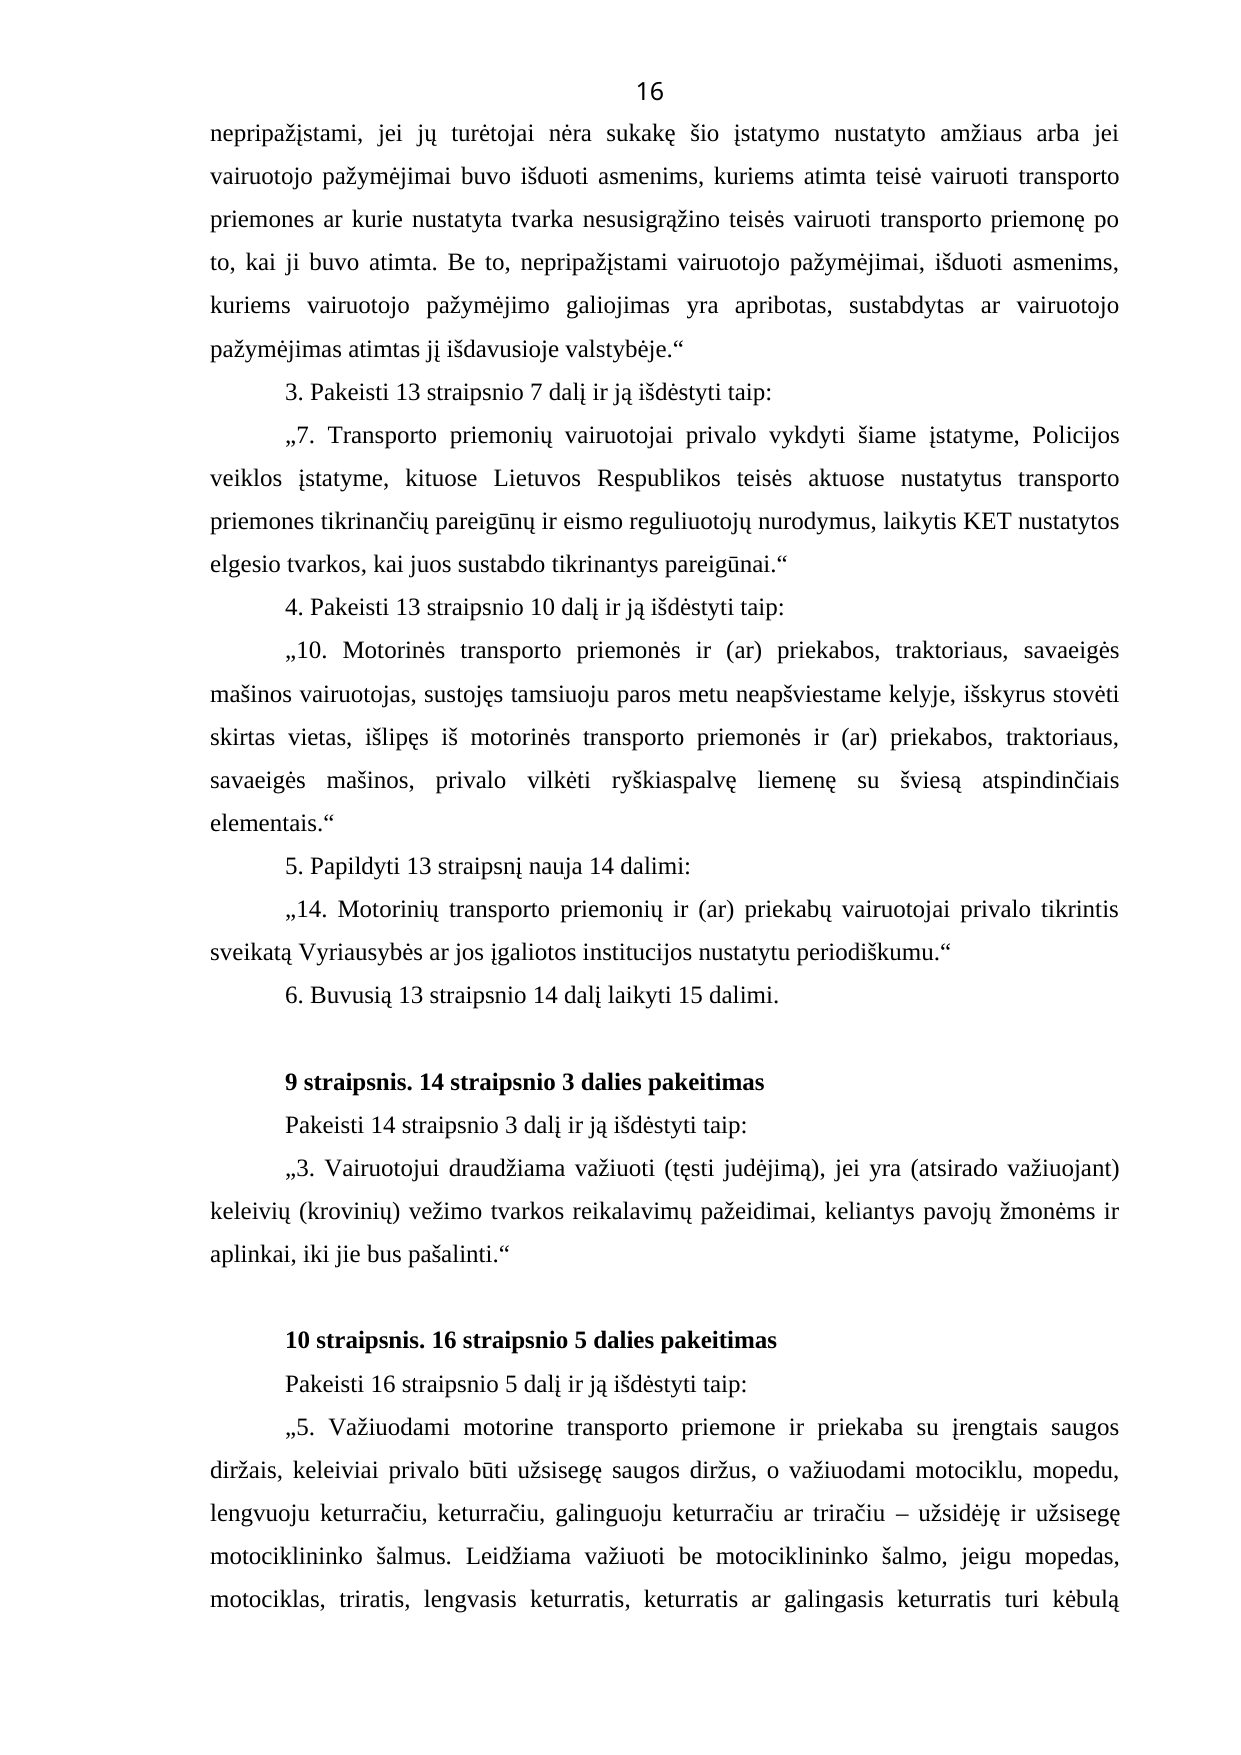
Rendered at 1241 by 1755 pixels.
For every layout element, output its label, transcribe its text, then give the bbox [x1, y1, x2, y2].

text Pakeisti 14 straipsnio 3 dalį ir ją išdėstyti taip: [210, 1110, 1120, 1139]
text 9 straipsnis. 14 straipsnio 3 dalies pakeitimas [210, 1067, 1120, 1096]
text 5. Papildyti 13 straipsnį nauja 14 dalimi: [210, 851, 1120, 880]
text „7. Transporto priemonių vairuotojai privalo vykdyti šiame įstatyme, Policijos veiklos įstatyme, kituose Lietuvos Respublikos teisės aktuose nustatytus transporto priemones tikrinančių pareigūnų ir eismo reguliuotojų nurodymus, laikytis KET nustatytos elgesio tvarkos, kai juos sustabdo tikrinantys pareigūnai.“ [210, 420, 1120, 578]
text 10 straipsnis. 16 straipsnio 5 dalies pakeitimas [210, 1326, 1120, 1354]
text „14. Motorinių transporto priemonių ir (ar) priekabų vairuotojai privalo tikrintis sveikatą Vyriausybės ar jos įgaliotos institucijos nustatytu periodiškumu.“ [210, 894, 1120, 966]
text 3. Pakeisti 13 straipsnio 7 dalį ir ją išdėstyti taip: [210, 377, 1120, 406]
text „10. Motorinės transporto priemonės ir (ar) priekabos, traktoriaus, savaeigės mašinos vairuotojas, sustojęs tamsiuoju paros metu neapšviestame kelyje, išskyrus stovėti skirtas vietas, išlipęs iš motorinės transporto priemonės ir (ar) priekabos, traktoriaus, savaeigės mašinos, privalo vilkėti ryškiaspalvę liemenę su šviesą atspindinčiais elementais.“ [210, 636, 1120, 837]
text „5. Važiuodami motorine transporto priemone ir priekaba su įrengtais saugos diržais, keleiviai privalo būti užsisegę saugos diržus, o važiuodami motociklu, mopedu, lengvuoju keturračiu, keturračiu, galinguoju keturračiu ar triračiu – užsidėję ir užsisegę motociklininko šalmus. Leidžiama važiuoti be motociklininko šalmo, jeigu mopedas, motociklas, triratis, lengvasis keturratis, keturratis ar galingasis keturratis turi kėbulą [210, 1412, 1120, 1613]
text 4. Pakeisti 13 straipsnio 10 dalį ir ją išdėstyti taip: [210, 592, 1120, 621]
text nepripažįstami, jei jų turėtojai nėra sukakę šio įstatymo nustatyto amžiaus arba jei vairuotojo pažymėjimai buvo išduoti asmenims, kuriems atimta teisė vairuoti transporto priemones ar kurie nustatyta tvarka nesusigrąžino teisės vairuoti transporto priemonę po to, kai ji buvo atimta. Be to, nepripažįstami vairuotojo pažymėjimai, išduoti asmenims, kuriems vairuotojo pažymėjimo galiojimas yra apribotas, sustabdytas ar vairuotojo pažymėjimas atimtas jį išdavusioje valstybėje.“ [210, 118, 1120, 362]
text 6. Buvusią 13 straipsnio 14 dalį laikyti 15 dalimi. [210, 981, 1120, 1009]
text Pakeisti 16 straipsnio 5 dalį ir ją išdėstyti taip: [210, 1369, 1120, 1397]
text „3. Vairuotojui draudžiama važiuoti (tęsti judėjimą), jei yra (atsirado važiuojant) keleivių (krovinių) vežimo tvarkos reikalavimų pažeidimai, keliantys pavojų žmonėms ir aplinkai, iki jie bus pašalinti.“ [210, 1153, 1120, 1268]
